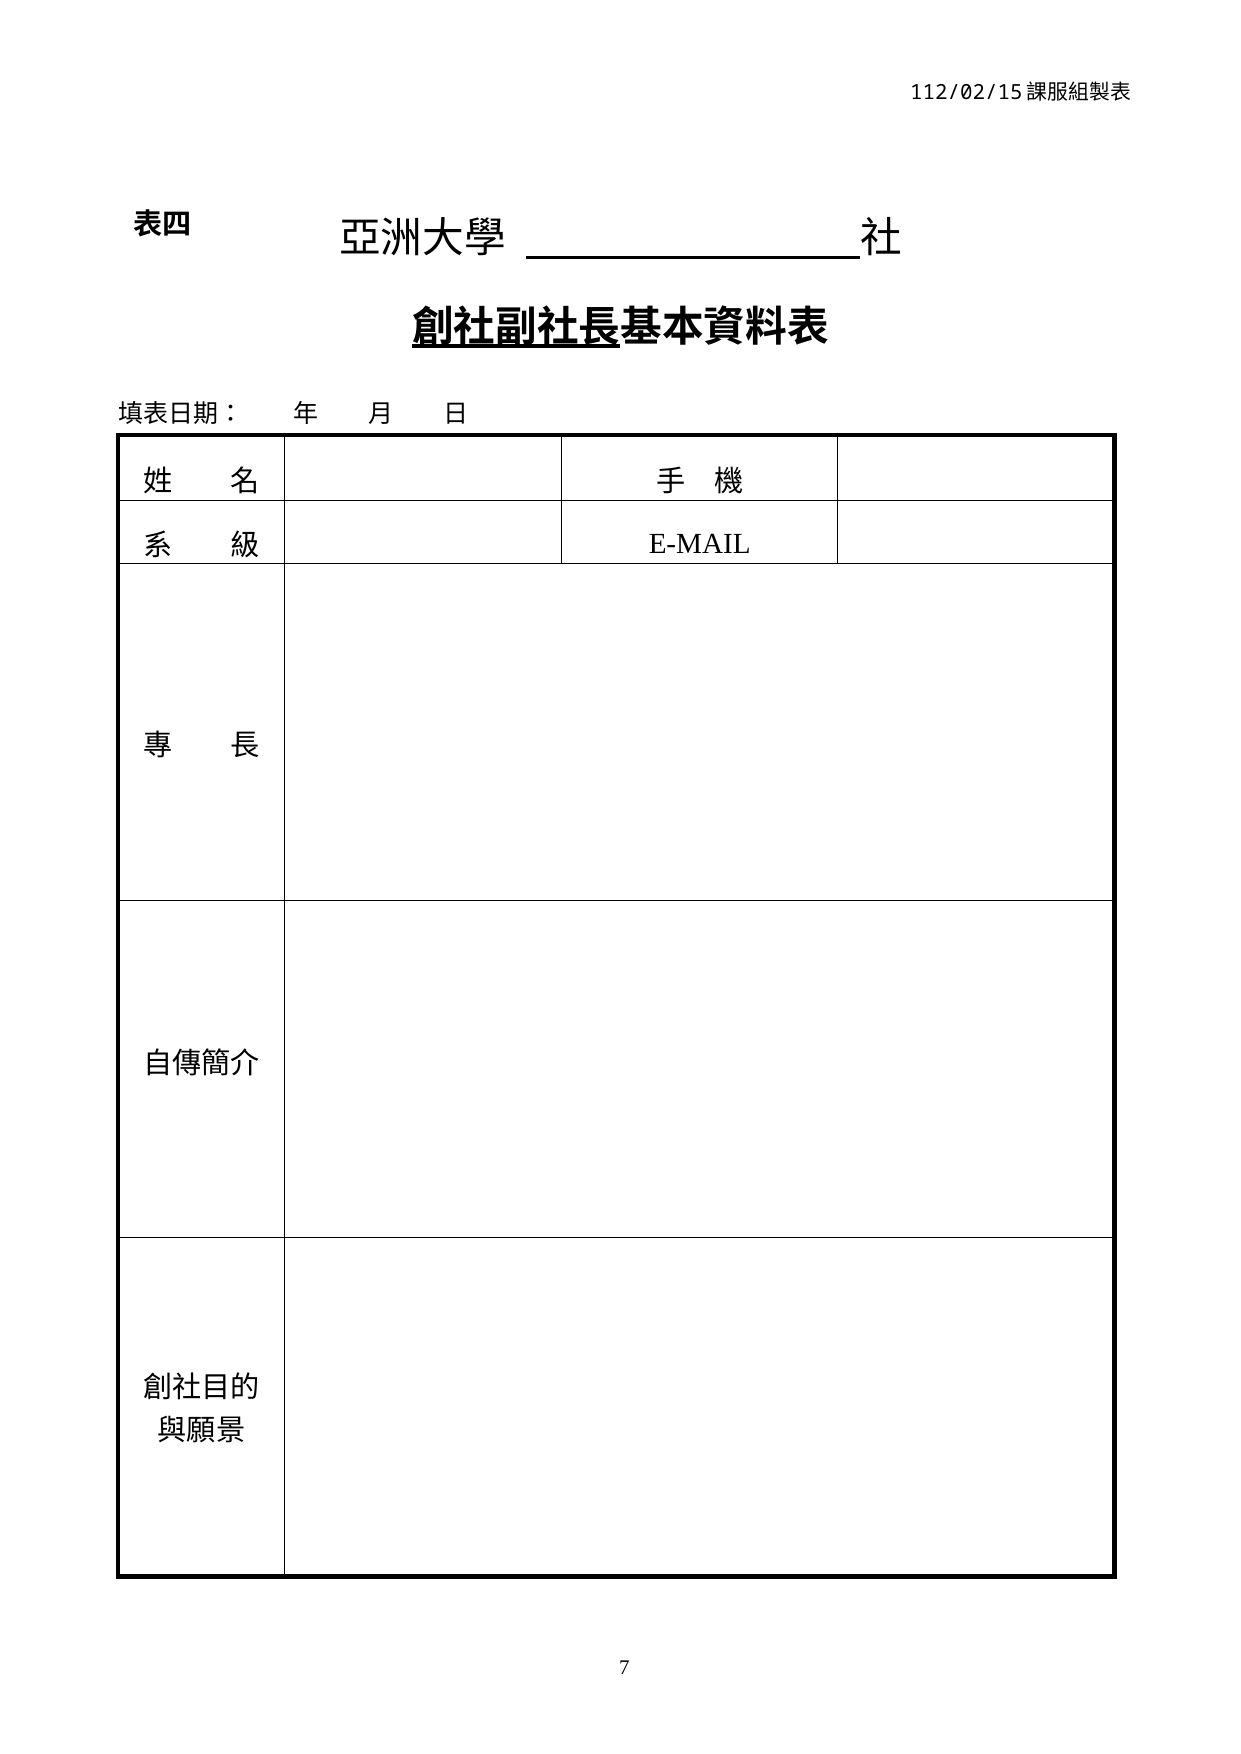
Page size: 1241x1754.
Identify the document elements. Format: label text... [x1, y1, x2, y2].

text 創社副社長基本資料表 [118, 281, 1122, 344]
table_cell [285, 1238, 1112, 1574]
text 表四 [133, 201, 216, 243]
table_header [285, 437, 561, 500]
table_header 姓 名 [120, 437, 284, 500]
table_cell 專 長 [120, 564, 284, 900]
text 填表日期： 年 月 日 [118, 370, 1122, 433]
text 亞洲大學 社 [118, 193, 1122, 268]
table_header [838, 437, 1112, 500]
table_cell 創社目的 與願景 [120, 1238, 284, 1574]
table_cell [285, 901, 1112, 1237]
table_cell [285, 501, 561, 563]
table_cell 系 級 [120, 501, 284, 563]
table_cell E-MAIL [562, 501, 837, 563]
table_cell 自傳簡介 [120, 901, 284, 1237]
table_cell [285, 564, 1112, 900]
table_header 手 機 [562, 437, 837, 500]
table_cell [838, 501, 1112, 563]
